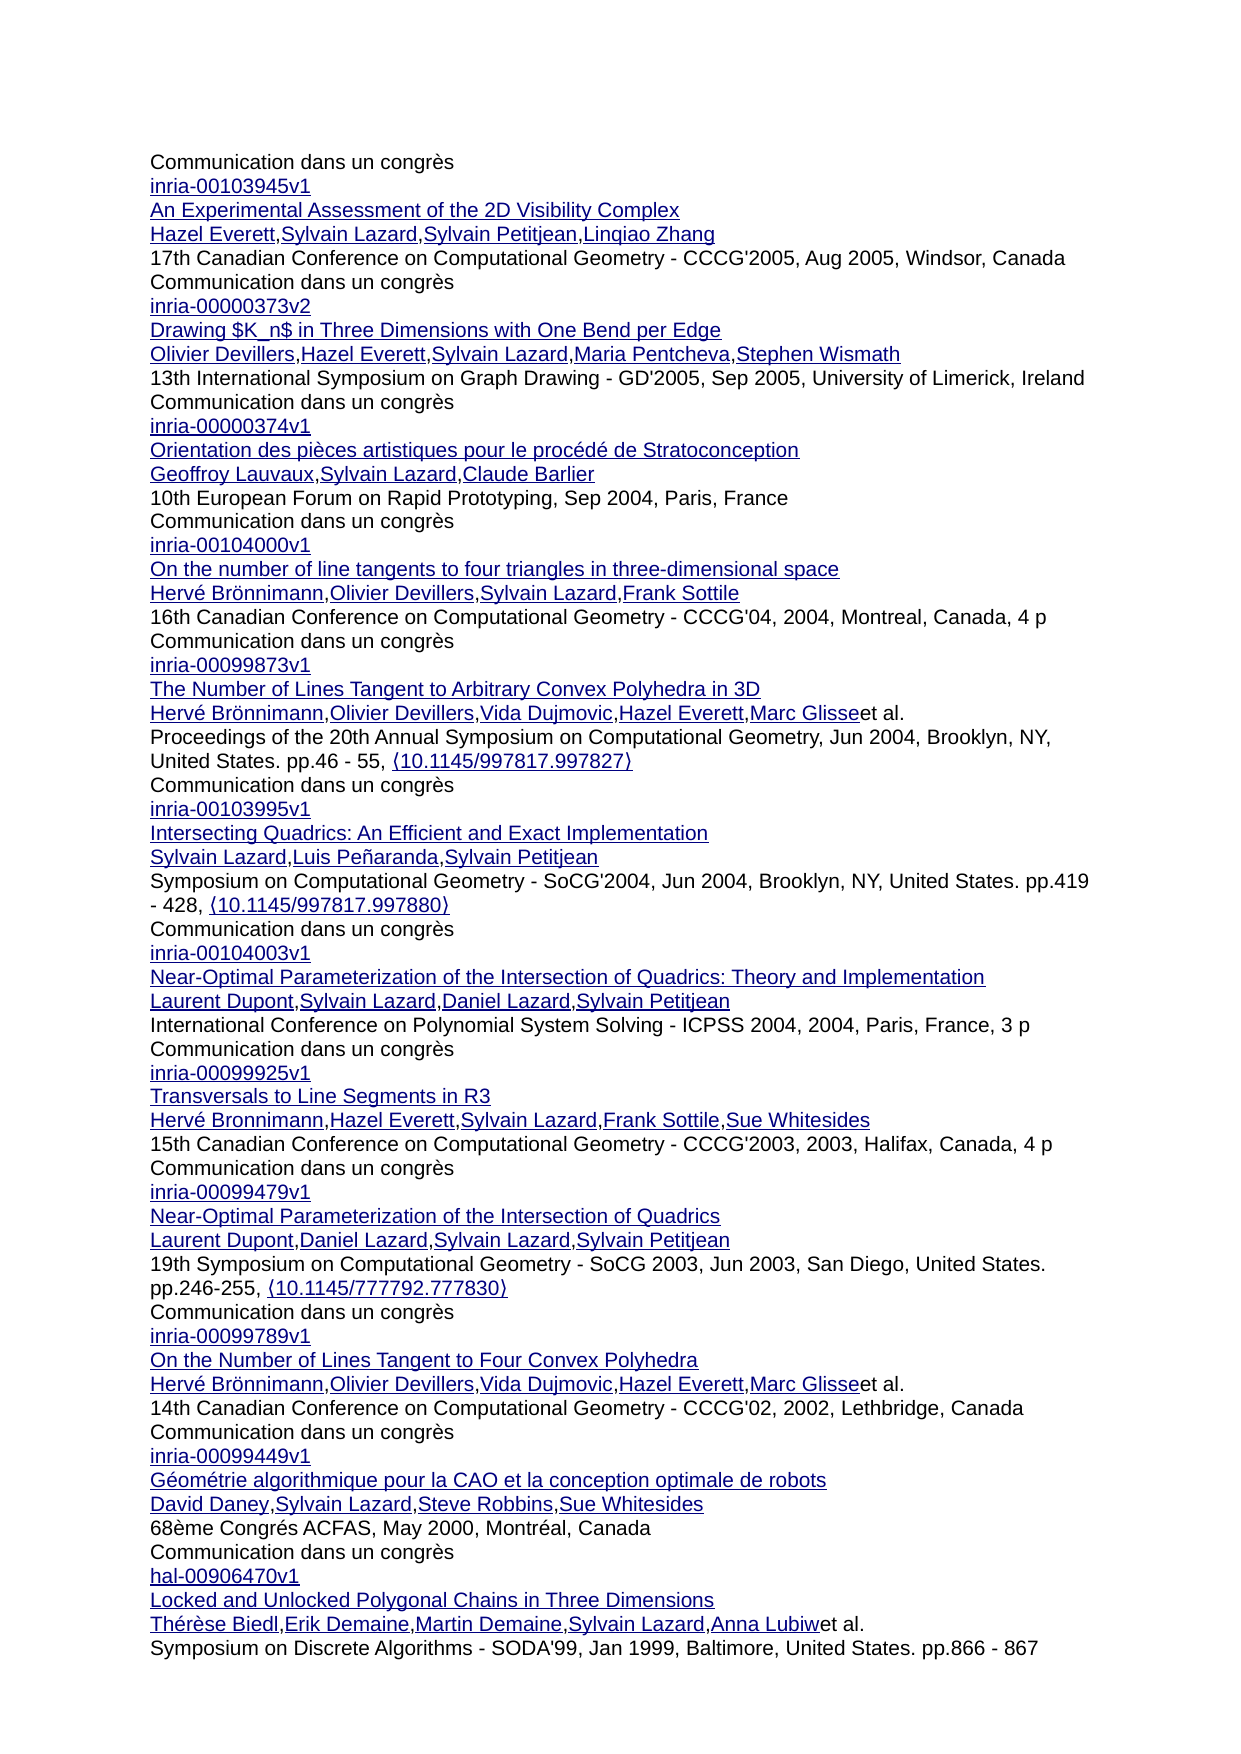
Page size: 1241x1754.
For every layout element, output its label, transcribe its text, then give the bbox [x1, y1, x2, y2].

table_cell Drawing $K_n$ in Three Dimensions with One Bend per Edge Olivier Devillers,Hazel Everett,Sylvain Lazard,Maria Pentcheva,Stephen Wismath 13th International Symposium on Graph Drawing - GD'2005, Sep 2005, University of Limerick, Ireland Communication dans un congrès inria-00000374v1 [150, 318, 1090, 437]
table_cell Géométrie algorithmique pour la CAO et la conception optimale de robots David Daney,Sylvain Lazard,Steve Robbins,Sue Whitesides 68ème Congrés ACFAS, May 2000, Montréal, Canada Communication dans un congrès hal-00906470v1 [150, 1468, 1090, 1587]
table_cell Communication dans un congrès inria-00103945v1 [150, 150, 1090, 198]
table_cell Transversals to Line Segments in R3 Hervé Bronnimann,Hazel Everett,Sylvain Lazard,Frank Sottile,Sue Whitesides 15th Canadian Conference on Computational Geometry - CCCG'2003, 2003, Halifax, Canada, 4 p Communication dans un congrès inria-00099479v1 [150, 1084, 1090, 1204]
table_cell Orientation des pièces artistiques pour le procédé de Stratoconception Geoffroy Lauvaux,Sylvain Lazard,Claude Barlier 10th European Forum on Rapid Prototyping, Sep 2004, Paris, France Communication dans un congrès inria-00104000v1 [150, 438, 1090, 557]
table_cell Near-Optimal Parameterization of the Intersection of Quadrics Laurent Dupont,Daniel Lazard,Sylvain Lazard,Sylvain Petitjean 19th Symposium on Computational Geometry - SoCG 2003, Jun 2003, San Diego, United States. pp.246-255, ⟨10.1145/777792.777830⟩ Communication dans un congrès inria-00099789v1 [150, 1204, 1090, 1348]
table_cell An Experimental Assessment of the 2D Visibility Complex Hazel Everett,Sylvain Lazard,Sylvain Petitjean,Linqiao Zhang 17th Canadian Conference on Computational Geometry - CCCG'2005, Aug 2005, Windsor, Canada Communication dans un congrès inria-00000373v2 [150, 198, 1090, 318]
table_cell Near-Optimal Parameterization of the Intersection of Quadrics: Theory and Implementation Laurent Dupont,Sylvain Lazard,Daniel Lazard,Sylvain Petitjean International Conference on Polynomial System Solving - ICPSS 2004, 2004, Paris, France, 3 p Communication dans un congrès inria-00099925v1 [150, 965, 1090, 1084]
table_cell Locked and Unlocked Polygonal Chains in Three Dimensions Thérèse Biedl,Erik Demaine,Martin Demaine,Sylvain Lazard,Anna Lubiwet al. Symposium on Discrete Algorithms - SODA'99, Jan 1999, Baltimore, United States. pp.866 - 867 [150, 1588, 1090, 1659]
table_cell Intersecting Quadrics: An Efficient and Exact Implementation Sylvain Lazard,Luis Peñaranda,Sylvain Petitjean Symposium on Computational Geometry - SoCG'2004, Jun 2004, Brooklyn, NY, United States. pp.419 - 428, ⟨10.1145/997817.997880⟩ Communication dans un congrès inria-00104003v1 [150, 821, 1090, 964]
table_cell The Number of Lines Tangent to Arbitrary Convex Polyhedra in 3D Hervé Brönnimann,Olivier Devillers,Vida Dujmovic,Hazel Everett,Marc Glisseet al. Proceedings of the 20th Annual Symposium on Computational Geometry, Jun 2004, Brooklyn, NY, United States. pp.46 - 55, ⟨10.1145/997817.997827⟩ Communication dans un congrès inria-00103995v1 [150, 677, 1090, 821]
table_cell On the Number of Lines Tangent to Four Convex Polyhedra Hervé Brönnimann,Olivier Devillers,Vida Dujmovic,Hazel Everett,Marc Glisseet al. 14th Canadian Conference on Computational Geometry - CCCG'02, 2002, Lethbridge, Canada Communication dans un congrès inria-00099449v1 [150, 1348, 1090, 1468]
table_cell On the number of line tangents to four triangles in three-dimensional space Hervé Brönnimann,Olivier Devillers,Sylvain Lazard,Frank Sottile 16th Canadian Conference on Computational Geometry - CCCG'04, 2004, Montreal, Canada, 4 p Communication dans un congrès inria-00099873v1 [150, 557, 1090, 677]
